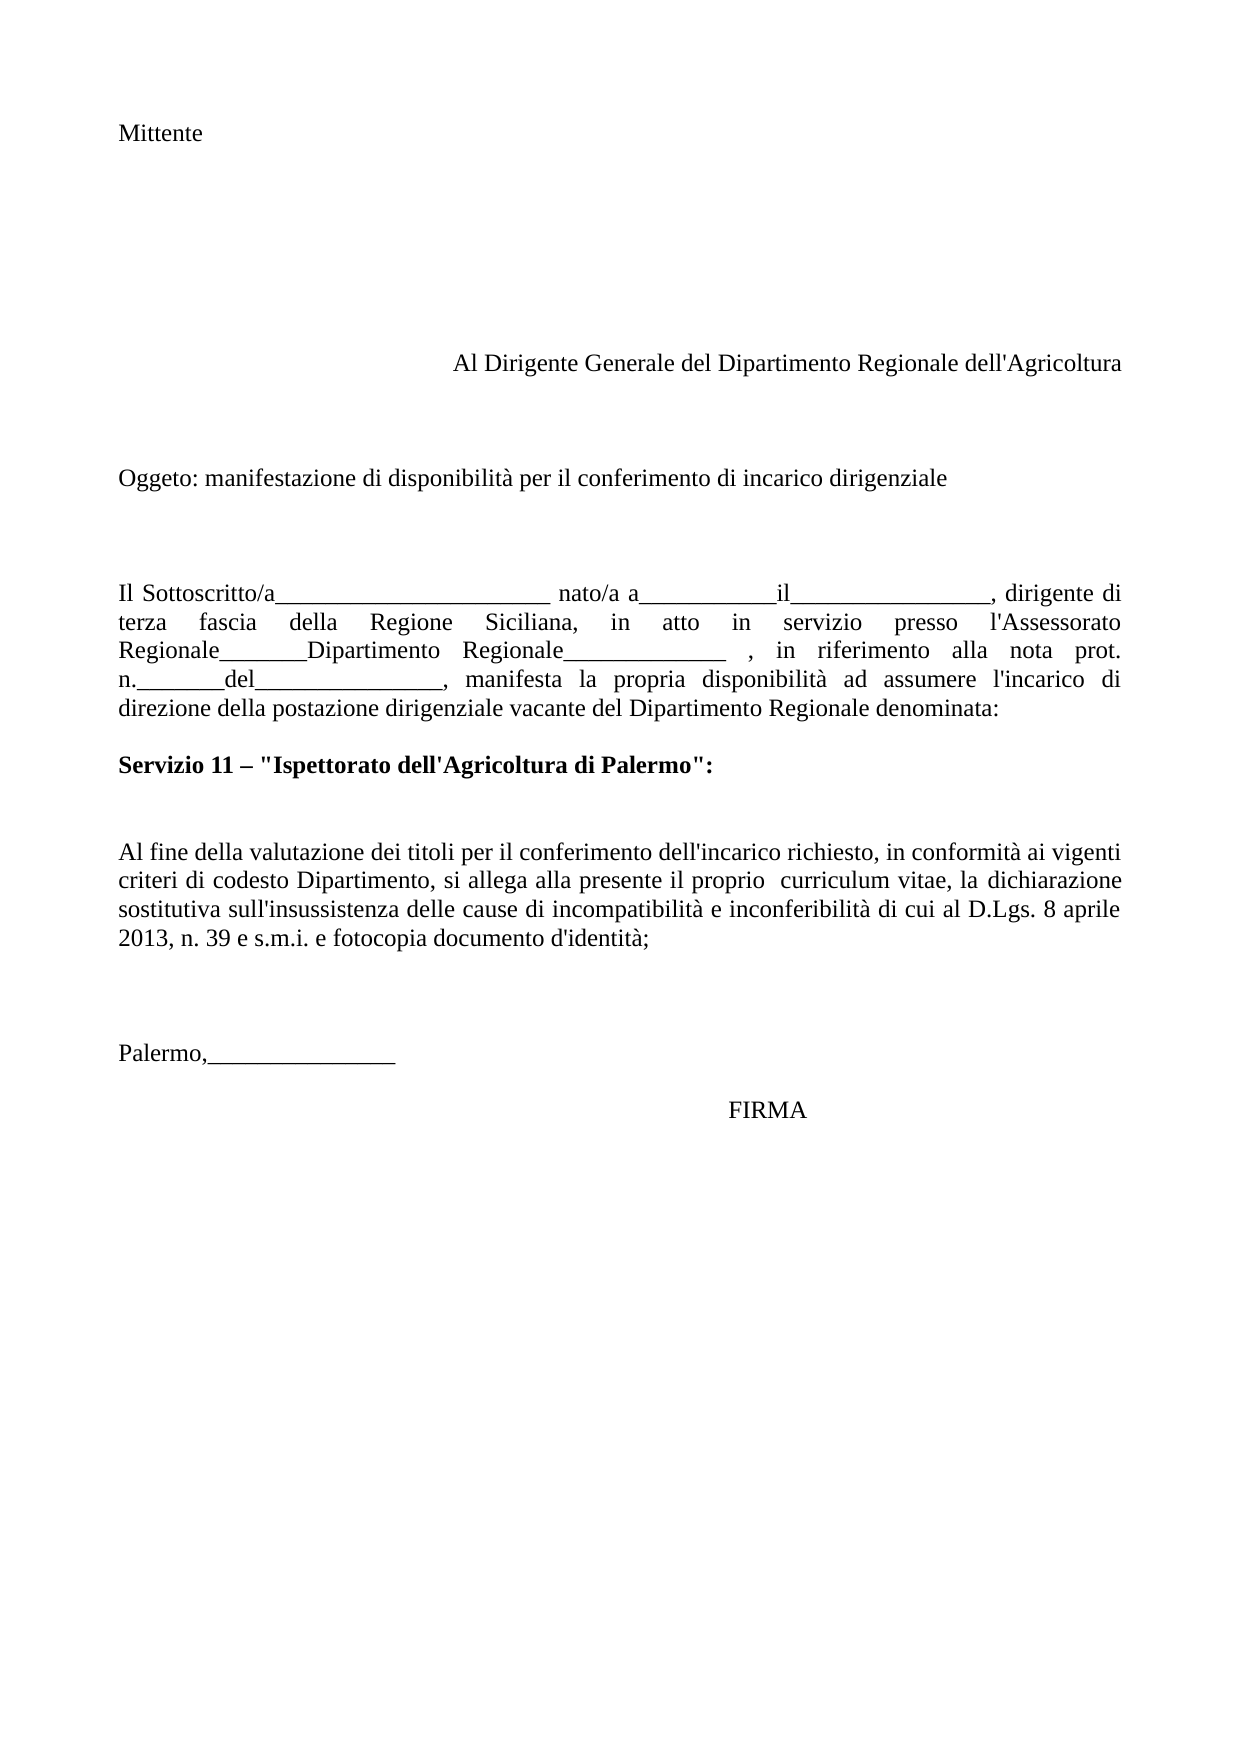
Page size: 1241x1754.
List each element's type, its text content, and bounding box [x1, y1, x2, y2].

text FIRMA [118, 1096, 1122, 1124]
text Mittente [118, 118, 1122, 147]
text Al Dirigente Generale del Dipartimento Regionale dell'Agricoltura [118, 348, 1122, 377]
text Il Sottoscritto/a______________________ nato/a a___________il________________, dirigente di terza fascia della Regione Siciliana, in atto in servizio presso l'Assessorato Regionale_______Dipartimento Regionale_____________ , in riferimento alla nota prot. n._______del_______________, manifesta la propria disponibilità ad assumere l'incarico di direzione della postazione dirigenziale vacante del Dipartimento Regionale denominata: [118, 578, 1122, 722]
text Servizio 11 – "Ispettorato dell'Agricoltura di Palermo": [118, 751, 1122, 779]
text Palermo,_______________ [118, 1038, 1122, 1067]
text Oggeto: manifestazione di disponibilità per il conferimento di incarico dirigenziale [118, 463, 1122, 492]
text Al fine della valutazione dei titoli per il conferimento dell'incarico richiesto, in conformità ai vigenti criteri di codesto Dipartimento, si allega alla presente il proprio curriculum vitae, la dichiarazione sostitutiva sull'insussistenza delle cause di incompatibilità e inconferibilità di cui al D.Lgs. 8 aprile 2013, n. 39 e s.m.i. e fotocopia documento d'identità; [118, 837, 1122, 952]
